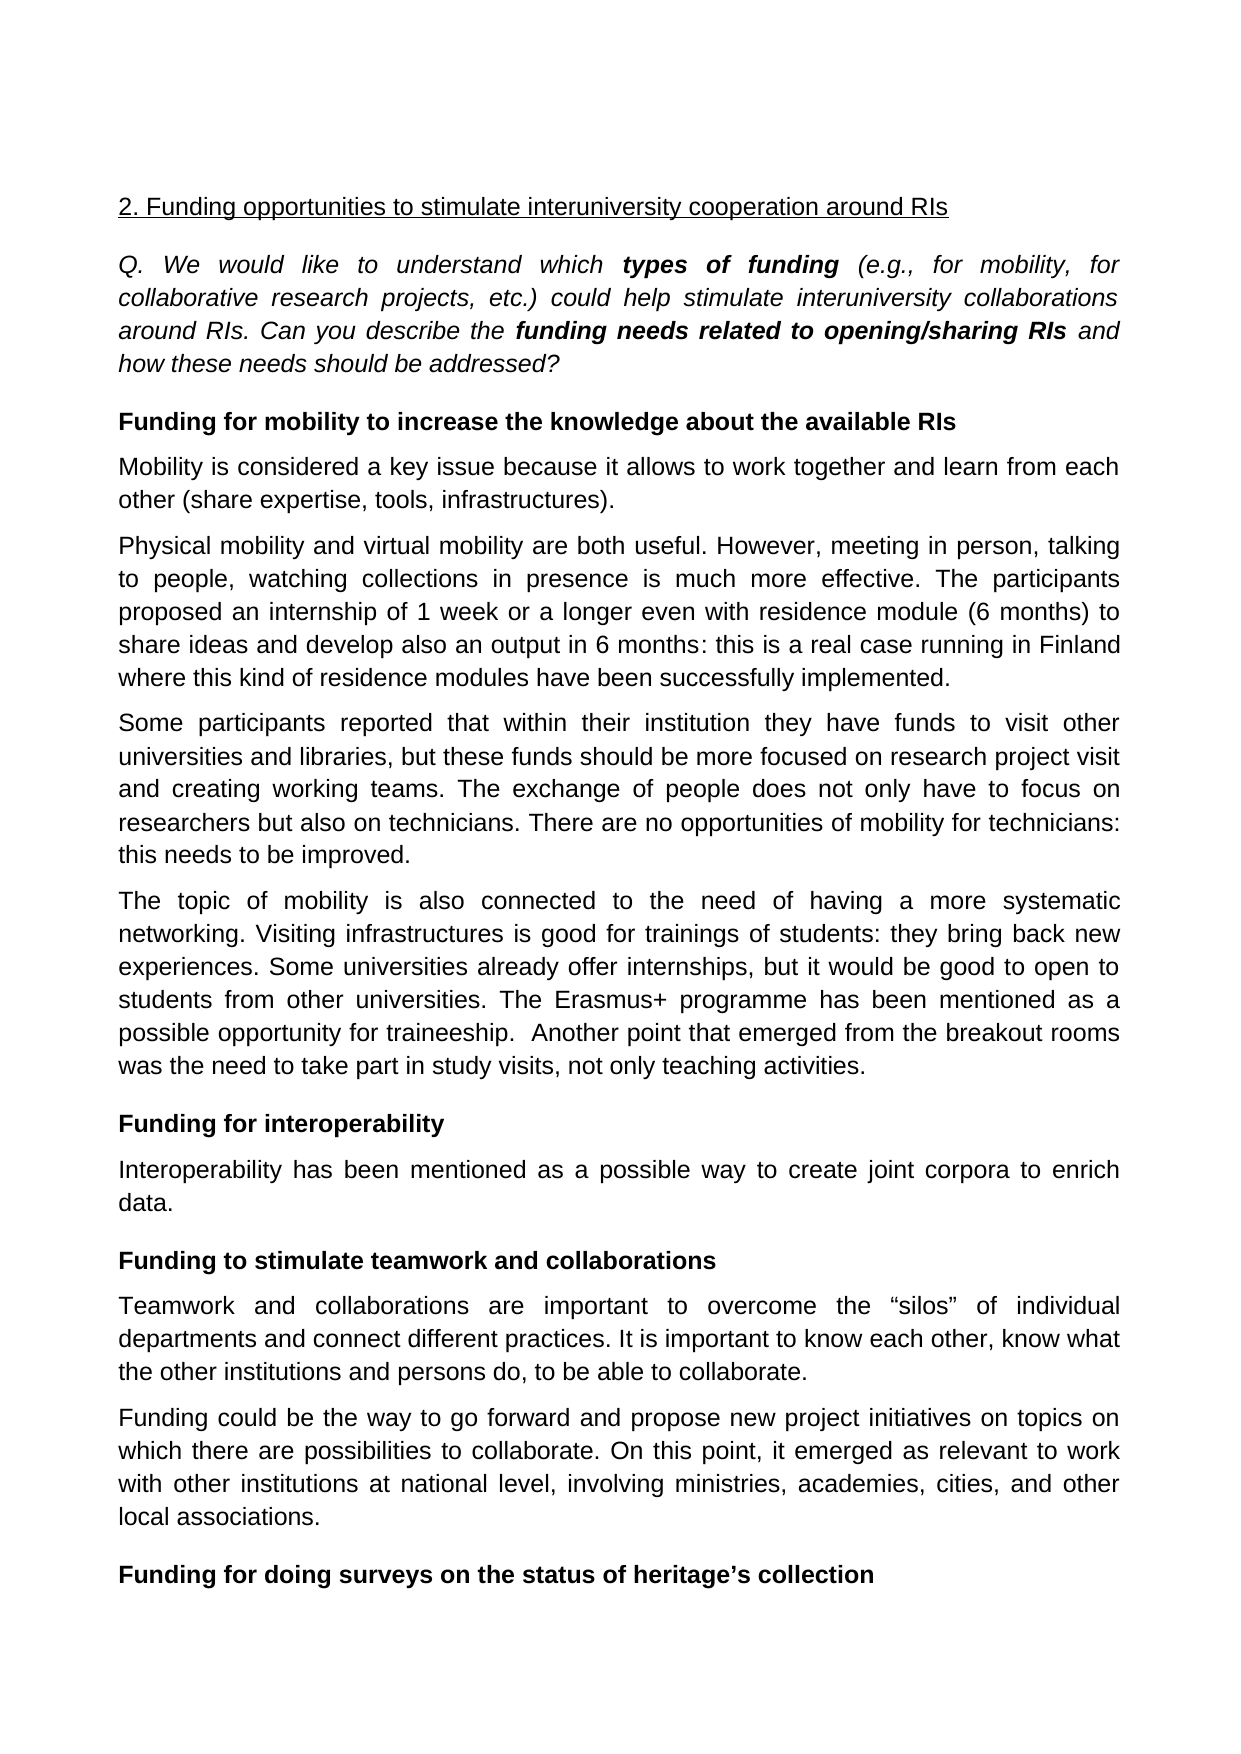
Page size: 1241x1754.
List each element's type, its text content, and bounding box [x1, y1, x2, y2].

text Funding for mobility to increase the knowledge about the available RIs [118, 407, 1122, 436]
text Physical mobility and virtual mobility are both useful. However, meeting in person, talking to people, watching collections in presence is much more effective. The participants proposed an internship of 1 week or a longer even with residence module (6 months) to share ideas and develop also an output in 6 months: this is a real case running in Finland where this kind of residence modules have been successfully implemented. [118, 531, 1122, 692]
text Funding could be the way to go forward and propose new project initiatives on topics on which there are possibilities to collaborate. On this point, it emerged as relevant to work with other institutions at national level, involving ministries, academies, cities, and other local associations. [118, 1403, 1122, 1531]
text 2. Funding opportunities to stimulate interuniversity cooperation around RIs [118, 192, 1122, 220]
text Funding for interoperability [118, 1109, 1122, 1138]
text Some participants reported that within their institution they have funds to visit other universities and libraries, but these funds should be more focused on research project visit and creating working teams. The exchange of people does not only have to focus on researchers but also on technicians. There are no opportunities of mobility for technicians: this needs to be improved. [118, 708, 1122, 869]
text Q. We would like to understand which types of funding (e.g., for mobility, for collaborative research projects, etc.) could help stimulate interuniversity collaborations around RIs. Can you describe the funding needs related to opening/sharing RIs and how these needs should be addressed? [118, 250, 1122, 377]
text Teamwork and collaborations are important to overcome the “silos” of individual departments and connect different practices. It is important to know each other, know what the other institutions and persons do, to be able to collaborate. [118, 1291, 1122, 1386]
text Mobility is considered a key issue because it allows to work together and learn from each other (share expertise, tools, infrastructures). [118, 452, 1122, 514]
text Funding for doing surveys on the status of heritage’s collection [118, 1560, 1122, 1589]
text Interoperability has been mentioned as a possible way to create joint corpora to enrich data. [118, 1155, 1122, 1216]
text The topic of mobility is also connected to the need of having a more systematic networking. Visiting infrastructures is good for trainings of students: they bring back new experiences. Some universities already offer internships, but it would be good to open to students from other universities. The Erasmus+ programme has been mentioned as a possible opportunity for traineeship. Another point that emerged from the breakout rooms was the need to take part in study visits, not only teaching activities. [118, 886, 1122, 1080]
text Funding to stimulate teamwork and collaborations [118, 1246, 1122, 1274]
